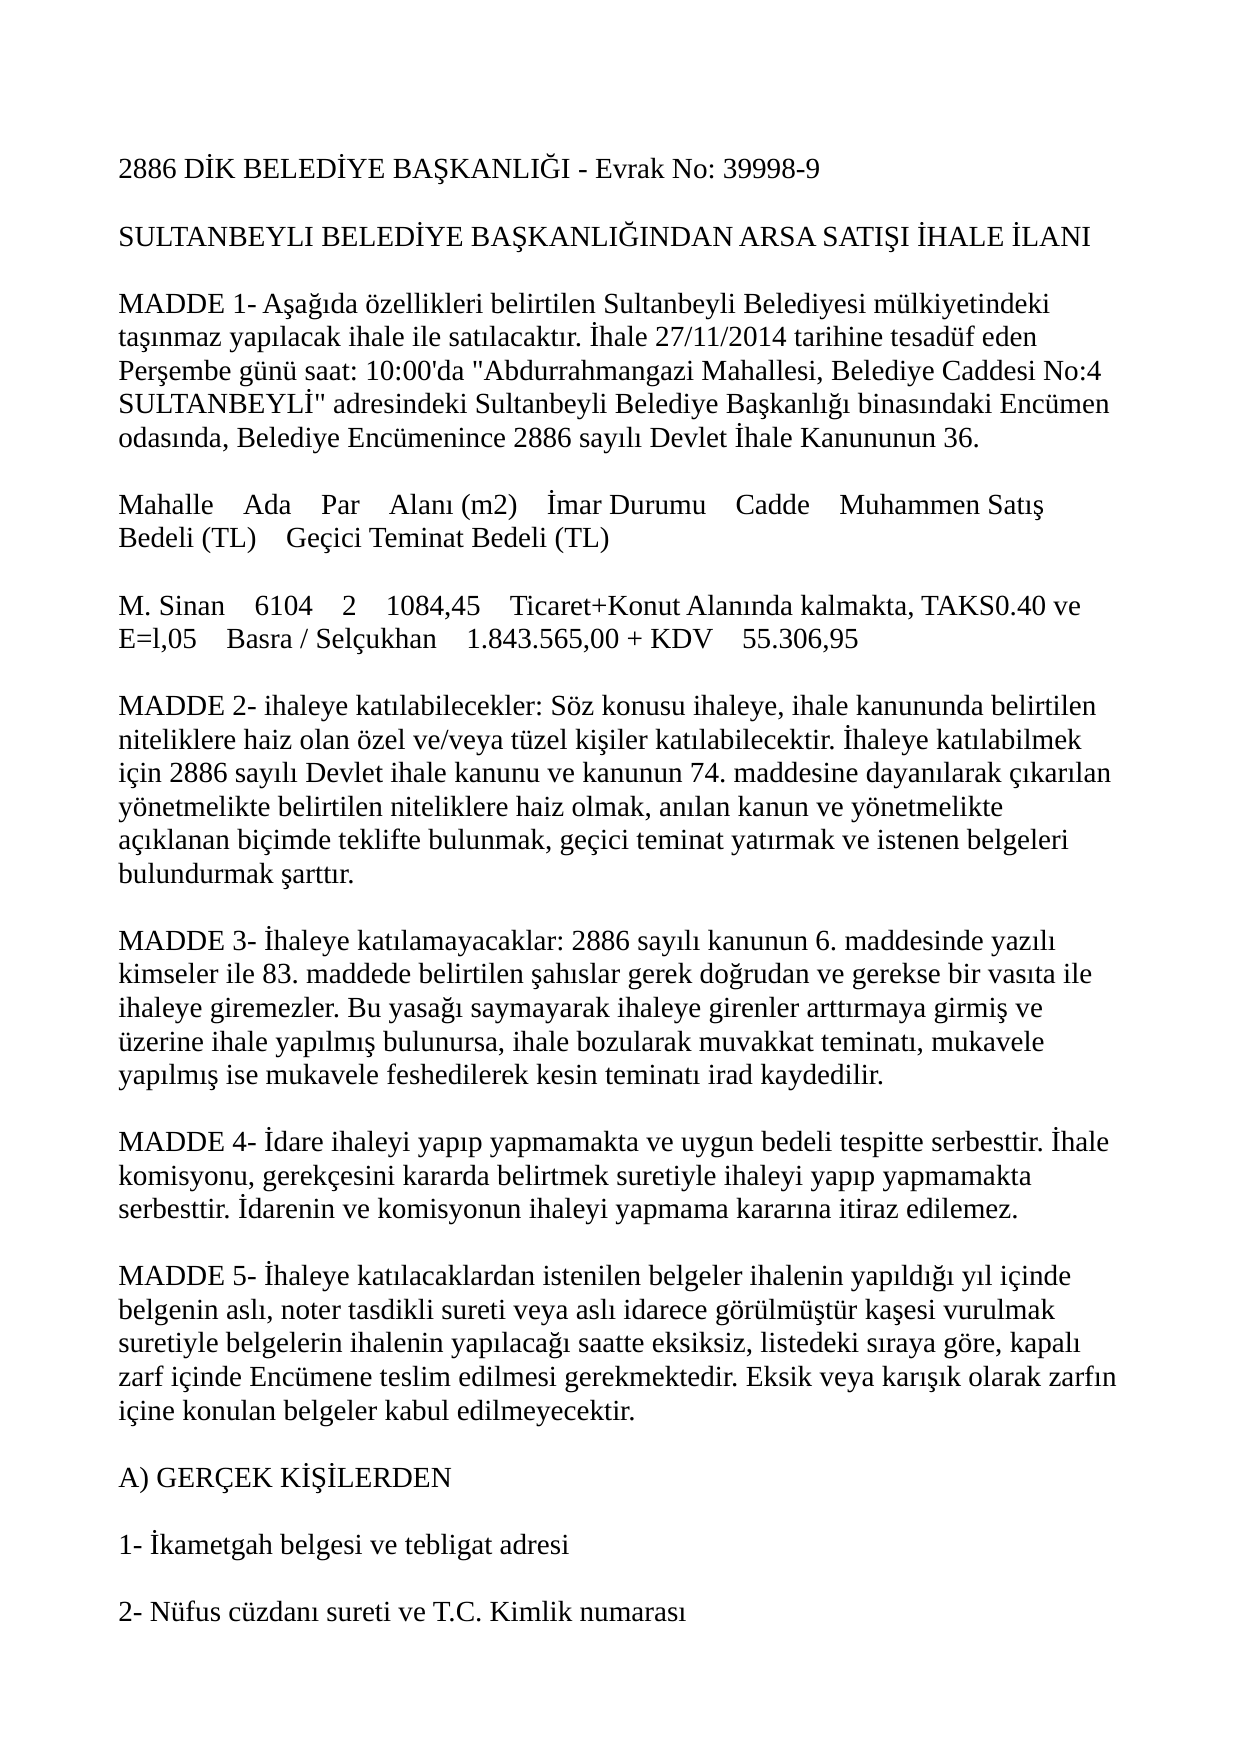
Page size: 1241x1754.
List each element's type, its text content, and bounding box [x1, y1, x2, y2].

text Mahalle Ada Par Alanı (m2) İmar Durumu Cadde Muhammen Satış Bedeli (TL) Geçici Teminat Bedeli (TL) [118, 487, 1122, 554]
text MADDE 1- Aşağıda özellikleri belirtilen Sultanbeyli Belediyesi mülkiyetindeki taşınmaz yapılacak ihale ile satılacaktır. İhale 27/11/2014 tarihine tesadüf eden Perşembe günü saat: 10:00'da "Abdurrahmangazi Mahallesi, Belediye Caddesi No:4 SULTANBEYLİ" adresindeki Sultanbeyli Belediye Başkanlığı binasındaki Encümen odasında, Belediye Encümenince 2886 sayılı Devlet İhale Kanununun 36. [118, 286, 1122, 453]
text SULTANBEYLI BELEDİYE BAŞKANLIĞINDAN ARSA SATIŞI İHALE İLANI [118, 219, 1122, 252]
text 1- İkametgah belgesi ve tebligat adresi [118, 1527, 1122, 1560]
text 2886 DİK BELEDİYE BAŞKANLIĞI - Evrak No: 39998-9 [118, 118, 1122, 185]
text MADDE 5- İhaleye katılacaklardan istenilen belgeler ihalenin yapıldığı yıl içinde belgenin aslı, noter tasdikli sureti veya aslı idarece görülmüştür kaşesi vurulmak suretiyle belgelerin ihalenin yapılacağı saatte eksiksiz, listedeki sıraya göre, kapalı zarf içinde Encümene teslim edilmesi gerekmektedir. Eksik veya karışık olarak zarfın içine konulan belgeler kabul edilmeyecektir. [118, 1258, 1122, 1426]
text MADDE 2- ihaleye katılabilecekler: Söz konusu ihaleye, ihale kanununda belirtilen niteliklere haiz olan özel ve/veya tüzel kişiler katılabilecektir. İhaleye katılabilmek için 2886 sayılı Devlet ihale kanunu ve kanunun 74. maddesine dayanılarak çıkarılan yönetmelikte belirtilen niteliklere haiz olmak, anılan kanun ve yönetmelikte açıklanan biçimde teklifte bulunmak, geçici teminat yatırmak ve istenen belgeleri bulundurmak şarttır. [118, 688, 1122, 889]
text MADDE 4- İdare ihaleyi yapıp yapmamakta ve uygun bedeli tespitte serbesttir. İhale komisyonu, gerekçesini kararda belirtmek suretiyle ihaleyi yapıp yapmamakta serbesttir. İdarenin ve komisyonun ihaleyi yapmama kararına itiraz edilemez. [118, 1124, 1122, 1225]
text M. Sinan 6104 2 1084,45 Ticaret+Konut Alanında kalmakta, TAKS0.40 ve E=l,05 Basra / Selçukhan 1.843.565,00 + KDV 55.306,95 [118, 588, 1122, 655]
text MADDE 3- İhaleye katılamayacaklar: 2886 sayılı kanunun 6. maddesinde yazılı kimseler ile 83. maddede belirtilen şahıslar gerek doğrudan ve gerekse bir vasıta ile ihaleye giremezler. Bu yasağı saymayarak ihaleye girenler arttırmaya girmiş ve üzerine ihale yapılmış bulunursa, ihale bozularak muvakkat teminatı, mukavele yapılmış ise mukavele feshedilerek kesin teminatı irad kaydedilir. [118, 923, 1122, 1091]
text 2- Nüfus cüzdanı sureti ve T.C. Kimlik numarası [118, 1594, 1122, 1627]
text A) GERÇEK KİŞİLERDEN [118, 1460, 1122, 1493]
